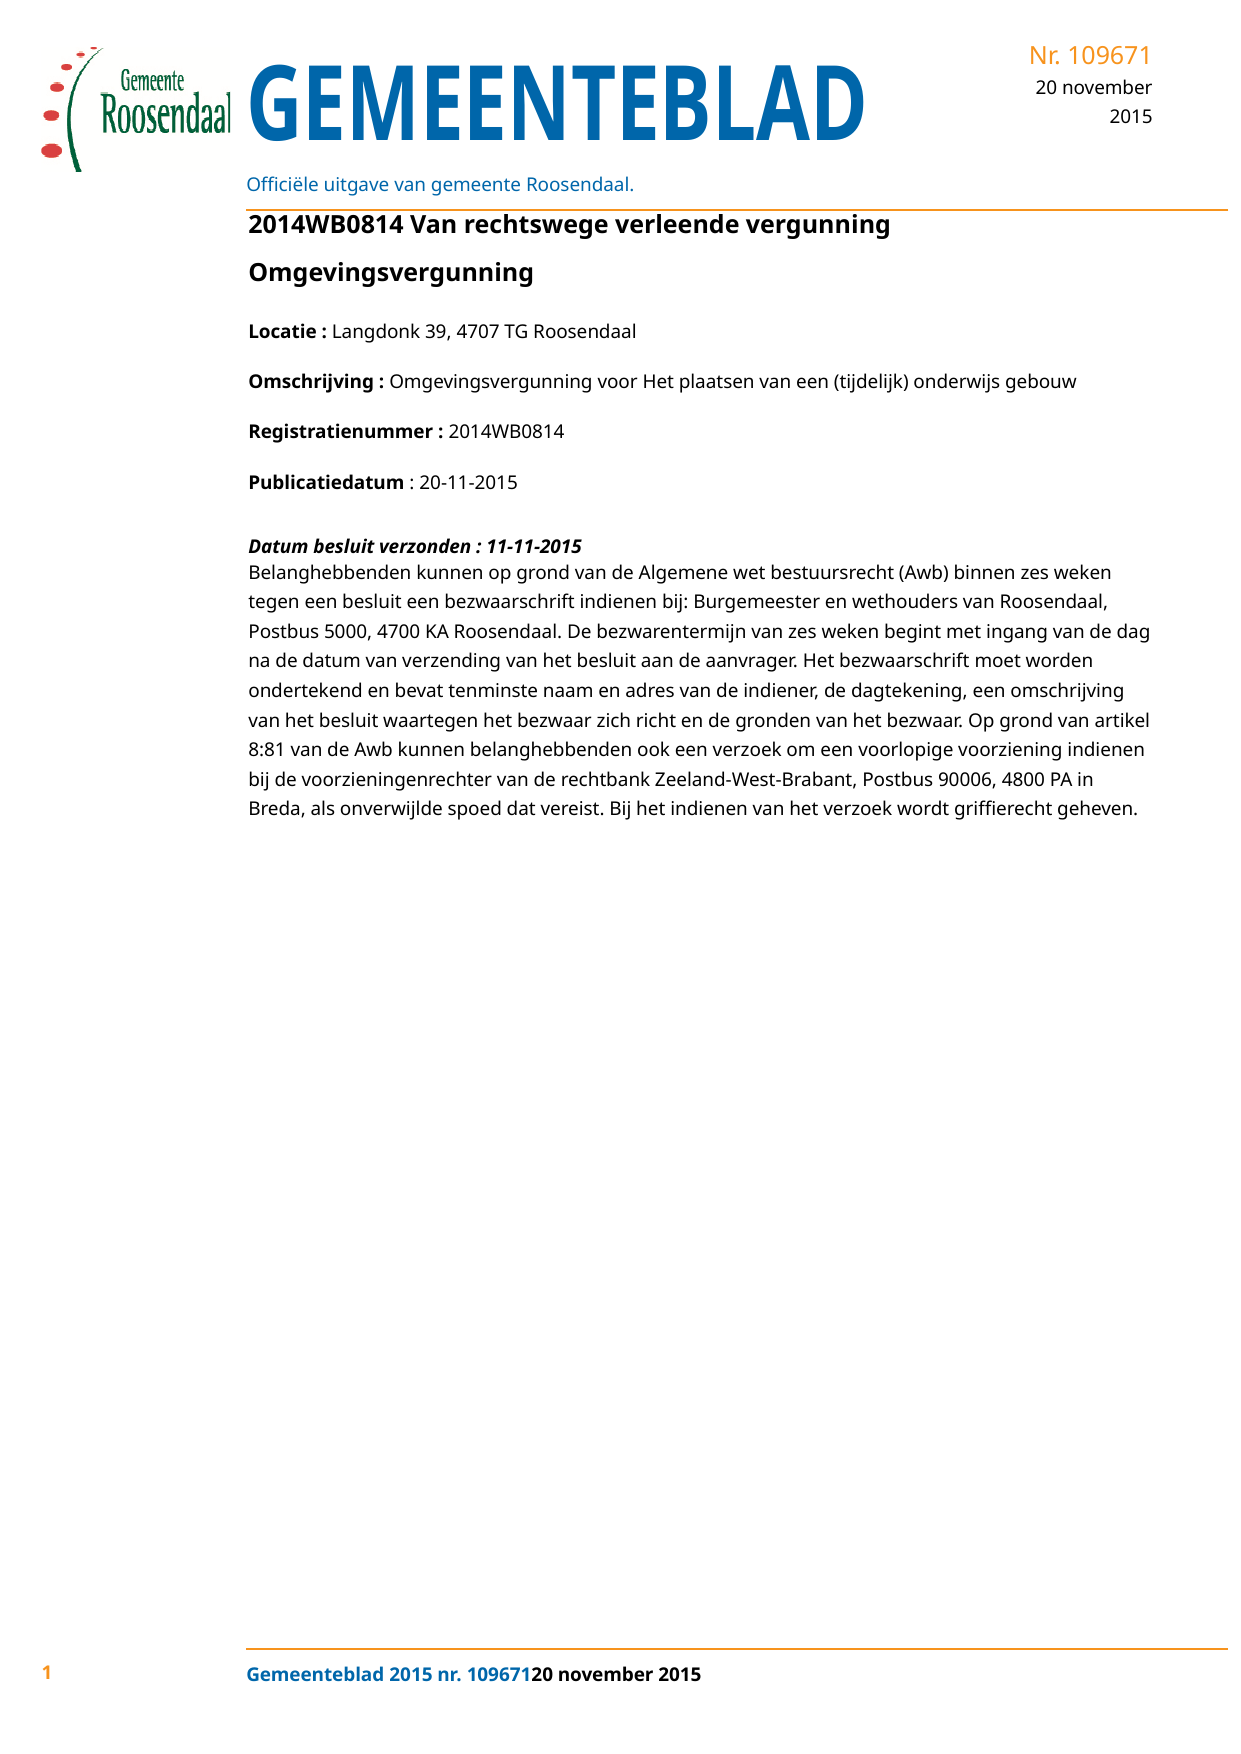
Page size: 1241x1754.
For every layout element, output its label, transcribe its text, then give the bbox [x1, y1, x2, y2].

text Datum besluit verzonden : 11-11-2015 [248, 533, 1152, 559]
text Belanghebbenden kunnen op grond van de Algemene wet bestuursrecht (Awb) binnen zes weken tegen een besluit een bezwaarschrift indienen bij: Burgemeester en wethouders van Roosendaal, Postbus 5000, 4700 KA Roosendaal. De bezwarentermijn van zes weken begint met ingang van de dag na de datum van verzending van het besluit aan de aanvrager. Het bezwaarschrift moet worden ondertekend en bevat tenminste naam en adres van de indiener, de dagtekening, een omschrijving van het besluit waartegen het bezwaar zich richt en de gronden van het bezwaar. Op grond van artikel 8:81 van de Awb kunnen belanghebbenden ook een verzoek om een voorlopige voorziening indienen bij de voorzieningenrechter van de rechtbank Zeeland-West-Brabant, Postbus 90006, 4800 PA in Breda, als onverwijlde spoed dat vereist. Bij het indienen van het verzoek wordt griffierecht geheven. [248, 559, 1152, 821]
text Publicatiedatum : 20-11-2015 [248, 469, 1152, 495]
text Locatie : Langdonk 39, 4707 TG Roosendaal [248, 318, 1152, 344]
picture [41, 47, 231, 172]
text 2014WB0814 Van rechtswege verleende vergunning Omgevingsvergunning [248, 211, 1152, 288]
text Registratienummer : 2014WB0814 [248, 419, 1152, 444]
text Omschrijving : Omgevingsvergunning voor Het plaatsen van een (tijdelijk) onderwijs gebouw [248, 368, 1152, 394]
